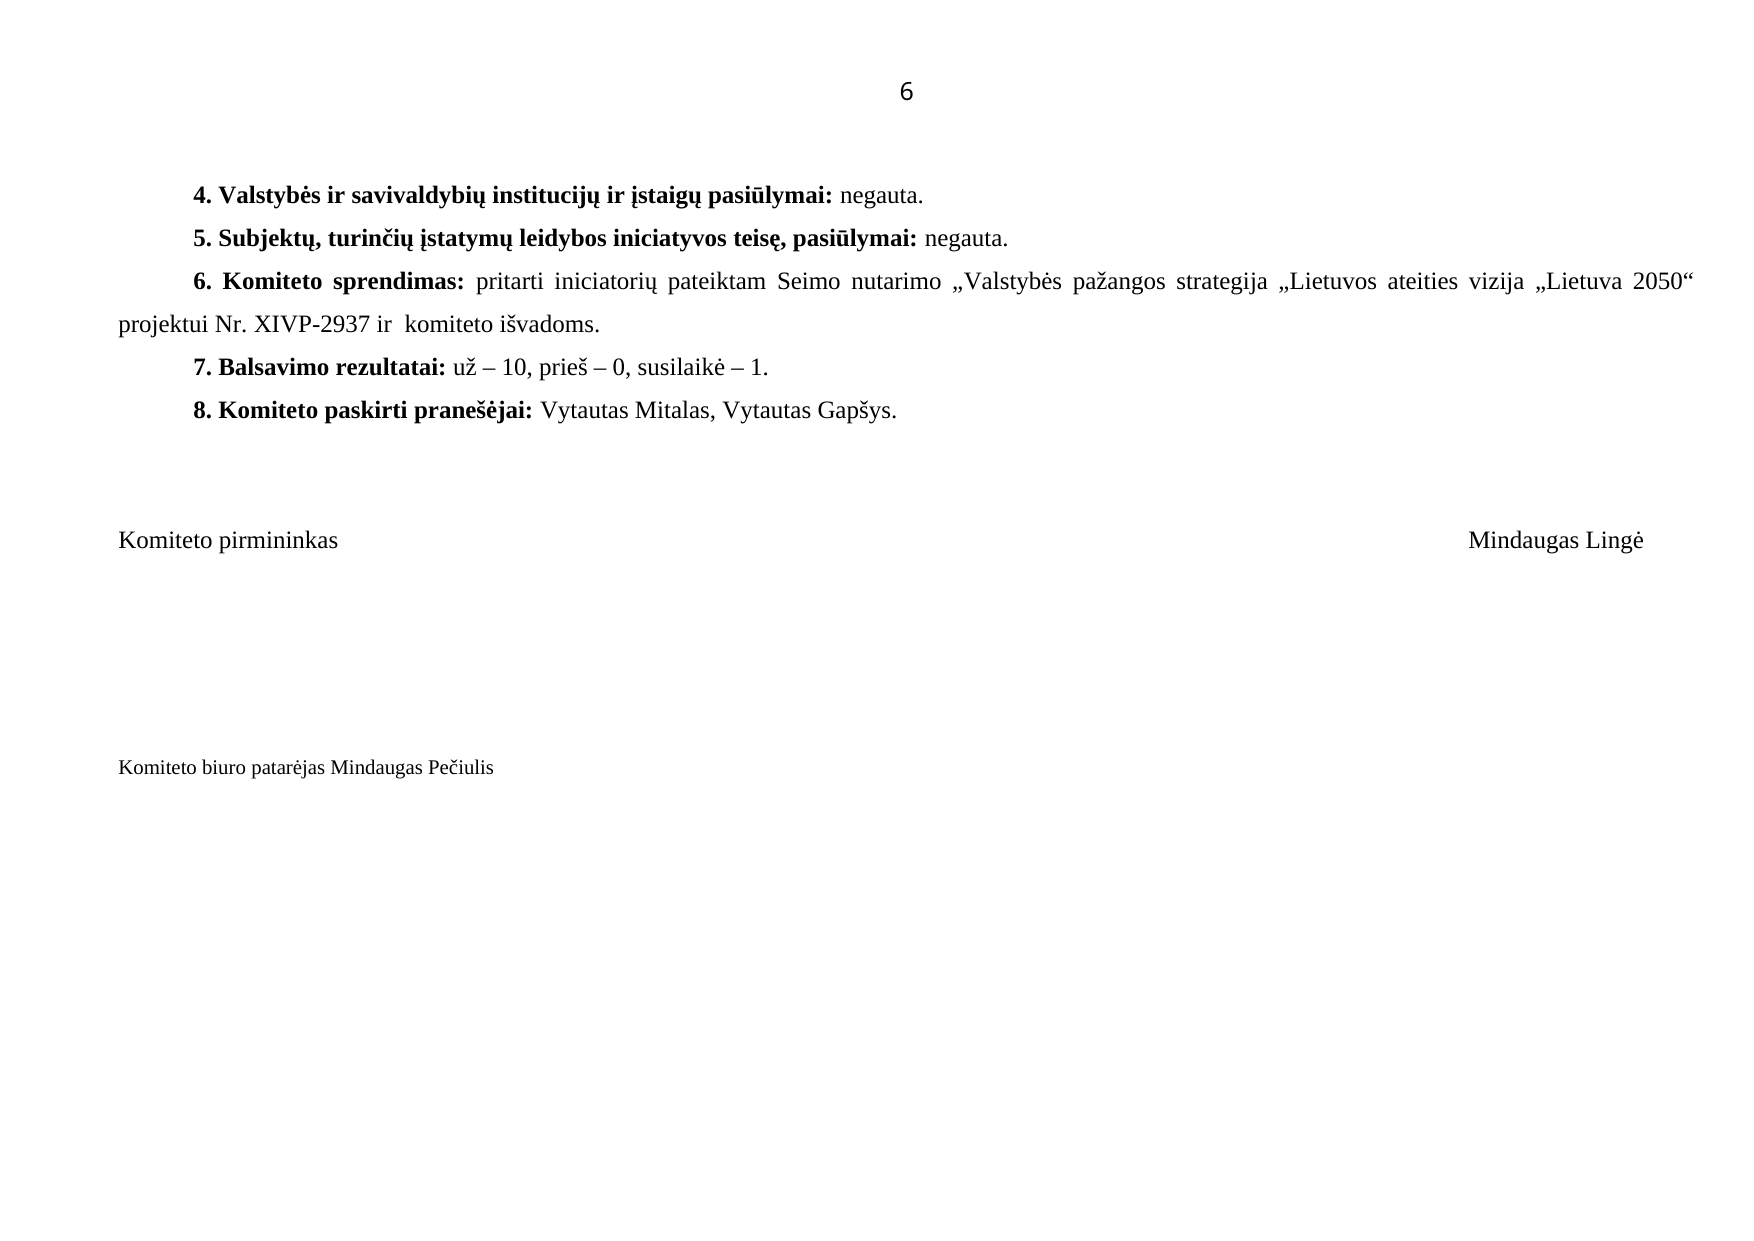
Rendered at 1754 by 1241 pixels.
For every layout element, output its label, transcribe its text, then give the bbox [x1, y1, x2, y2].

text Komiteto biuro patarėjas Mindaugas Pečiulis [118, 755, 1695, 779]
text Komiteto pirmininkas Mindaugas Lingė [118, 525, 1695, 553]
text 6. Komiteto sprendimas: pritarti iniciatorių pateiktam Seimo nutarimo „Valstybės pažangos strategija „Lietuvos ateities vizija „Lietuva 2050“ projektui Nr. XIVP-2937 ir komiteto išvadoms. [118, 266, 1695, 338]
text 8. Komiteto paskirti pranešėjai: Vytautas Mitalas, Vytautas Gapšys. [118, 395, 1695, 424]
subtitle 5. Subjektų, turinčių įstatymų leidybos iniciatyvos teisę, pasiūlymai: negauta. [118, 223, 1695, 252]
text 7. Balsavimo rezultatai: už – 10, prieš – 0, susilaikė – 1. [118, 352, 1695, 381]
subtitle 4. Valstybės ir savivaldybių institucijų ir įstaigų pasiūlymai: negauta. [118, 180, 1695, 208]
